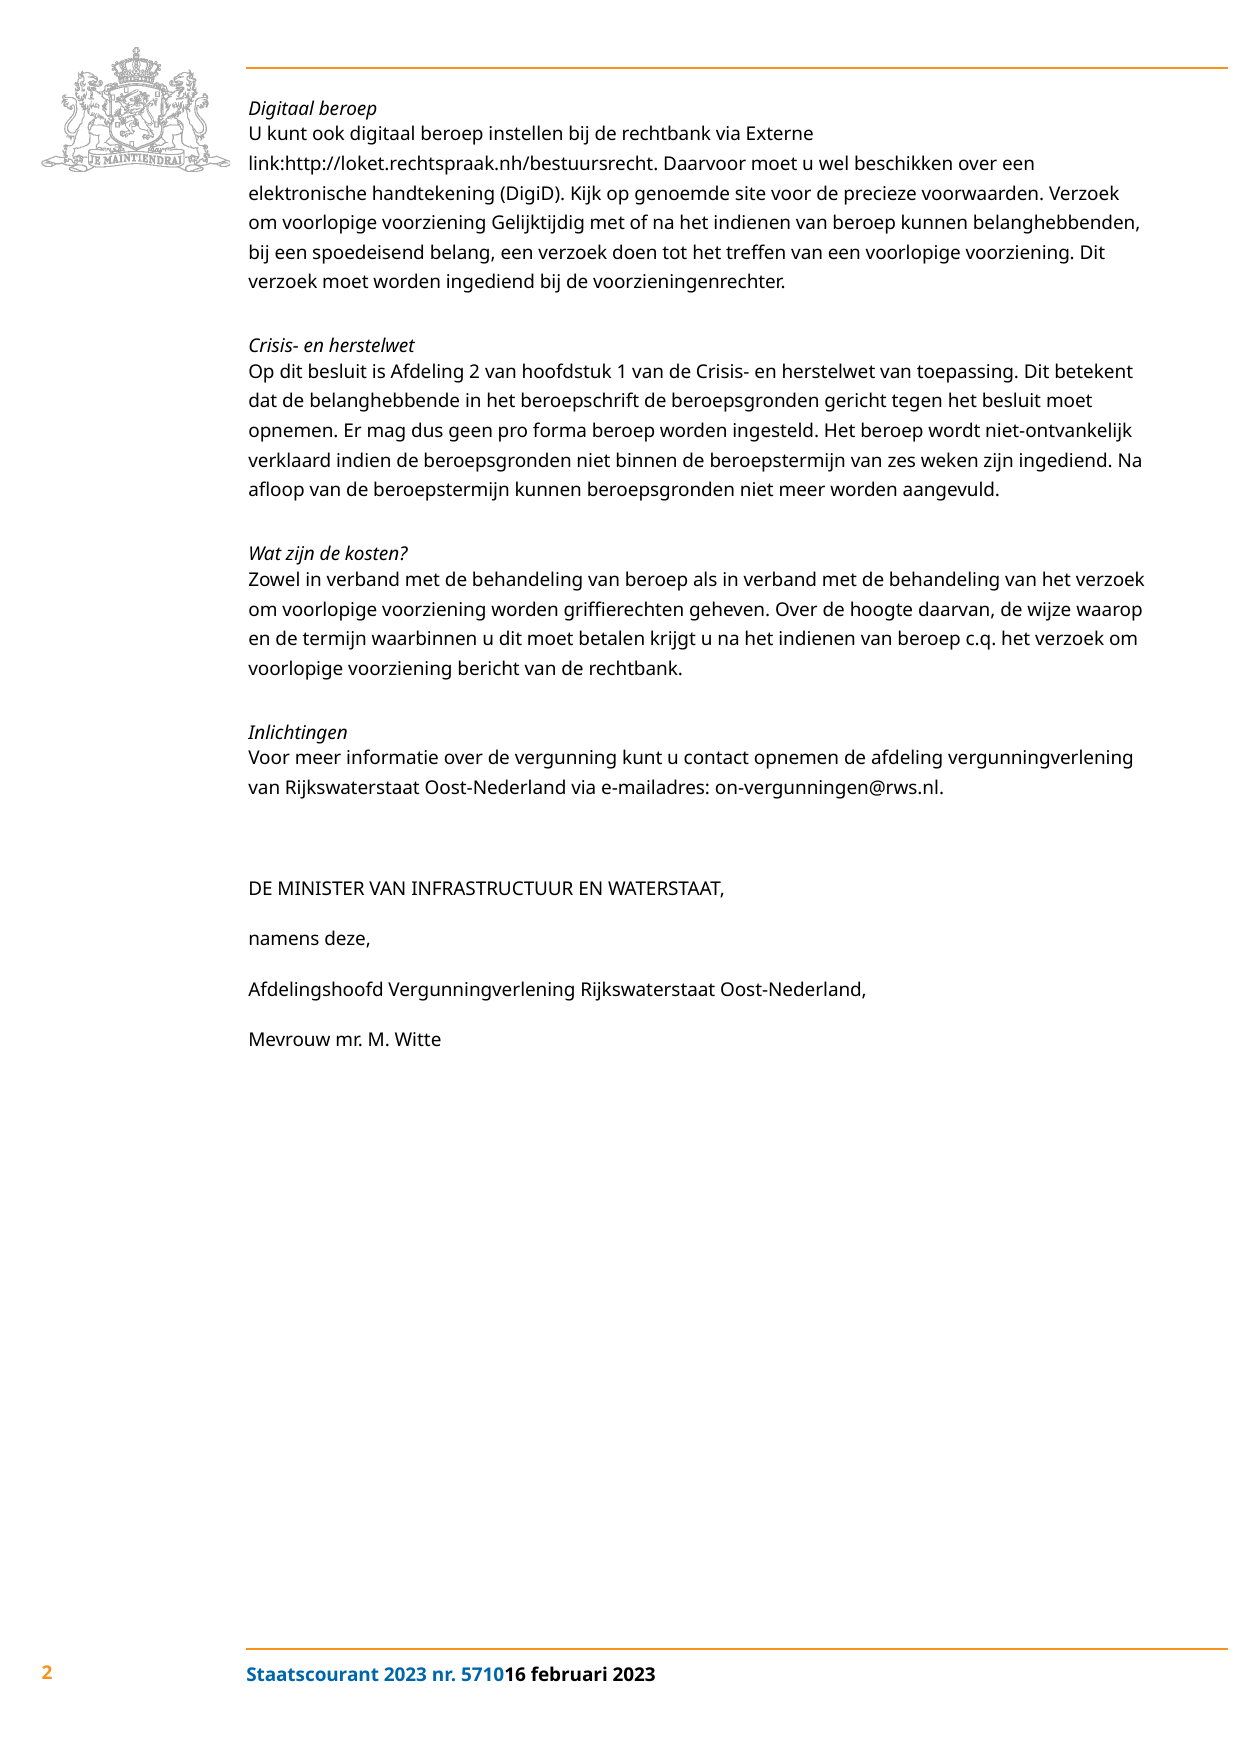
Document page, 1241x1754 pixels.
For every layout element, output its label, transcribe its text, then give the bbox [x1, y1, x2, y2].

text Digitaal beroep [248, 95, 1152, 121]
text Op dit besluit is Afdeling 2 van hoofdstuk 1 van de Crisis- en herstelwet van toepassing. Dit betekent dat de belanghebbende in het beroepschrift de beroepsgronden gericht tegen het besluit moet opnemen. Er mag dus geen pro forma beroep worden ingesteld. Het beroep wordt niet-ontvankelijk verklaard indien de beroepsgronden niet binnen de beroepstermijn van zes weken zijn ingediend. Na afloop van de beroepstermijn kunnen beroepsgronden niet meer worden aangevuld. [248, 358, 1152, 502]
text Mevrouw mr. M. Witte [248, 1026, 1152, 1052]
text Voor meer informatie over de vergunning kunt u contact opnemen de afdeling vergunningverlening van Rijkswaterstaat Oost-Nederland via e-mailadres: on-vergunningen@rws.nl. [248, 744, 1152, 800]
text Afdelingshoofd Vergunningverlening Rijkswaterstaat Oost-Nederland, [248, 976, 1152, 1002]
text Inlichtingen [248, 719, 1152, 744]
text U kunt ook digitaal beroep instellen bij de rechtbank via Externe link:http://loket.rechtspraak.nh/bestuursrecht. Daarvoor moet u wel beschikken over een elektronische handtekening (DigiD). Kijk op genoemde site voor de precieze voorwaarden. Verzoek om voorlopige voorziening Gelijktijdig met of na het indienen van beroep kunnen belanghebbenden, bij een spoedeisend belang, een verzoek doen tot het treffen van een voorlopige voorziening. Dit verzoek moet worden ingediend bij de voorzieningenrechter. [248, 121, 1152, 294]
text namens deze, [248, 925, 1152, 951]
text Crisis- en herstelwet [248, 332, 1152, 358]
text DE MINISTER VAN INFRASTRUCTUUR EN WATERSTAAT, [248, 875, 1152, 901]
text Zowel in verband met de behandeling van beroep als in verband met de behandeling van het verzoek om voorlopige voorziening worden griffierechten geheven. Over de hoogte daarvan, de wijze waarop en de termijn waarbinnen u dit moet betalen krijgt u na het indienen van beroep c.q. het verzoek om voorlopige voorziening bericht van de rechtbank. [248, 566, 1152, 681]
text Wat zijn de kosten? [248, 540, 1152, 566]
picture [41, 47, 231, 172]
